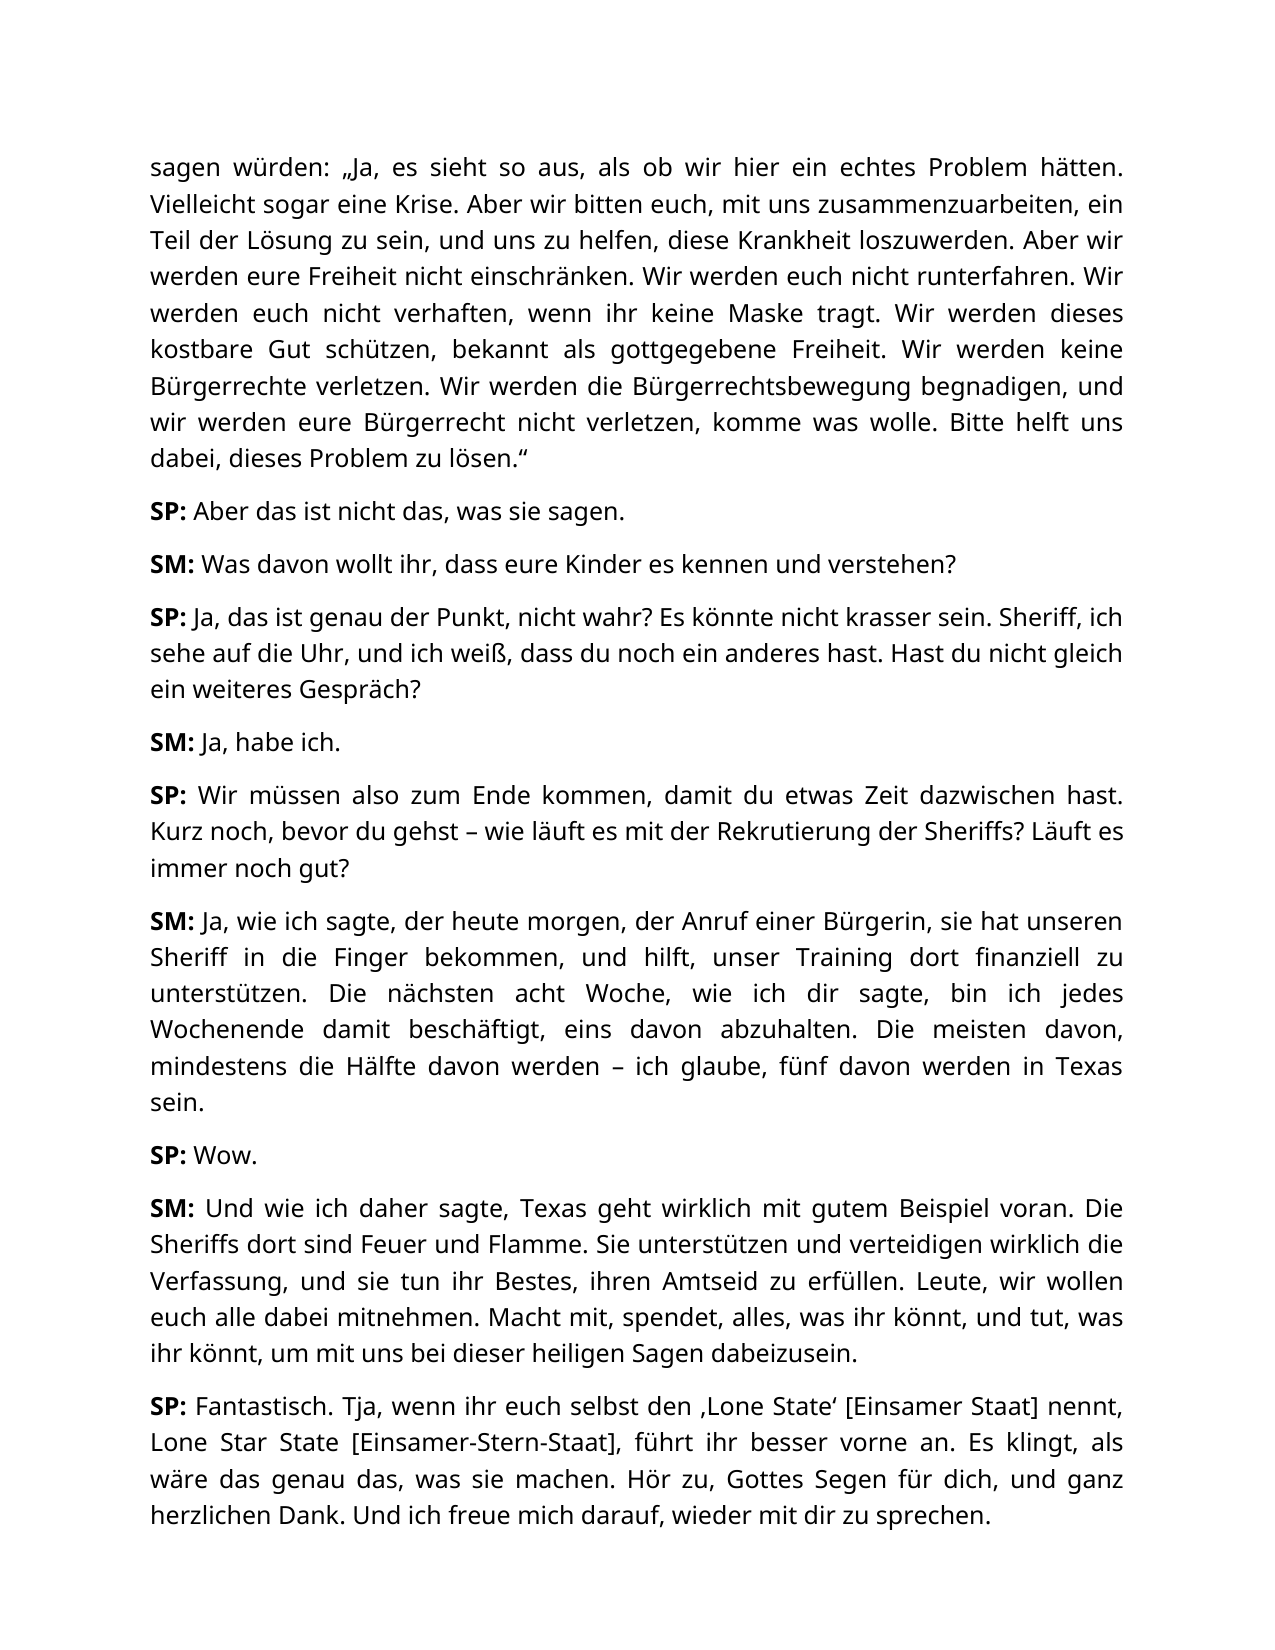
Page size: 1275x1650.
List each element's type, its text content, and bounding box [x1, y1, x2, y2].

text SP: Wow. [150, 1138, 1125, 1172]
text SP: Wir müssen also zum Ende kommen, damit du etwas Zeit dazwischen hast. Kurz noch, bevor du gehst – wie läuft es mit der Rekrutierung der Sheriffs? Läuft es immer noch gut? [150, 778, 1125, 884]
text SP: Ja, das ist genau der Punkt, nicht wahr? Es könnte nicht krasser sein. Sheriff, ich sehe auf die Uhr, und ich weiß, dass du noch ein anderes hast. Hast du nicht gleich ein weiteres Gespräch? [150, 599, 1125, 706]
text SM: Ja, wie ich sagte, der heute morgen, der Anruf einer Bürgerin, sie hat unseren Sheriff in die Finger bekommen, und hilft, unser Training dort finanziell zu unterstützen. Die nächsten acht Woche, wie ich dir sagte, bin ich jedes Wochenende damit beschäftigt, eins davon abzuhalten. Die meisten davon, mindestens die Hälfte davon werden – ich glaube, fünf davon werden in Texas sein. [150, 903, 1125, 1119]
text SM: Ja, habe ich. [150, 725, 1125, 759]
text sagen würden: „Ja, es sieht so aus, als ob wir hier ein echtes Problem hätten. Vielleicht sogar eine Krise. Aber wir bitten euch, mit uns zusammenzuarbeiten, ein Teil der Lösung zu sein, und uns zu helfen, diese Krankheit loszuwerden. Aber wir werden eure Freiheit nicht einschränken. Wir werden euch nicht runterfahren. Wir werden euch nicht verhaften, wenn ihr keine Maske tragt. Wir werden dieses kostbare Gut schützen, bekannt als gottgegebene Freiheit. Wir werden keine Bürgerrechte verletzen. Wir werden die Bürgerrechtsbewegung begnadigen, und wir werden eure Bürgerrecht nicht verletzen, komme was wolle. Bitte helft uns dabei, dieses Problem zu lösen.“ [150, 150, 1125, 475]
text SP: Fantastisch. Tja, wenn ihr euch selbst den ‚Lone State‘ [Einsamer Staat] nennt, Lone Star State [Einsamer-Stern-Staat], führt ihr besser vorne an. Es klingt, als wäre das genau das, was sie machen. Hör zu, Gottes Segen für dich, und ganz herzlichen Dank. Und ich freue mich darauf, wieder mit dir zu sprechen. [150, 1389, 1125, 1532]
text SM: Was davon wollt ihr, dass eure Kinder es kennen und verstehen? [150, 546, 1125, 581]
text SM: Und wie ich daher sagte, Texas geht wirklich mit gutem Beispiel voran. Die Sheriffs dort sind Feuer und Flamme. Sie unterstützen und verteidigen wirklich die Verfassung, und sie tun ihr Bestes, ihren Amtseid zu erfüllen. Leute, wir wollen euch alle dabei mitnehmen. Macht mit, spendet, alles, was ihr könnt, und tut, was ihr könnt, um mit uns bei dieser heiligen Sagen dabeizusein. [150, 1191, 1125, 1370]
text SP: Aber das ist nicht das, was sie sagen. [150, 494, 1125, 528]
